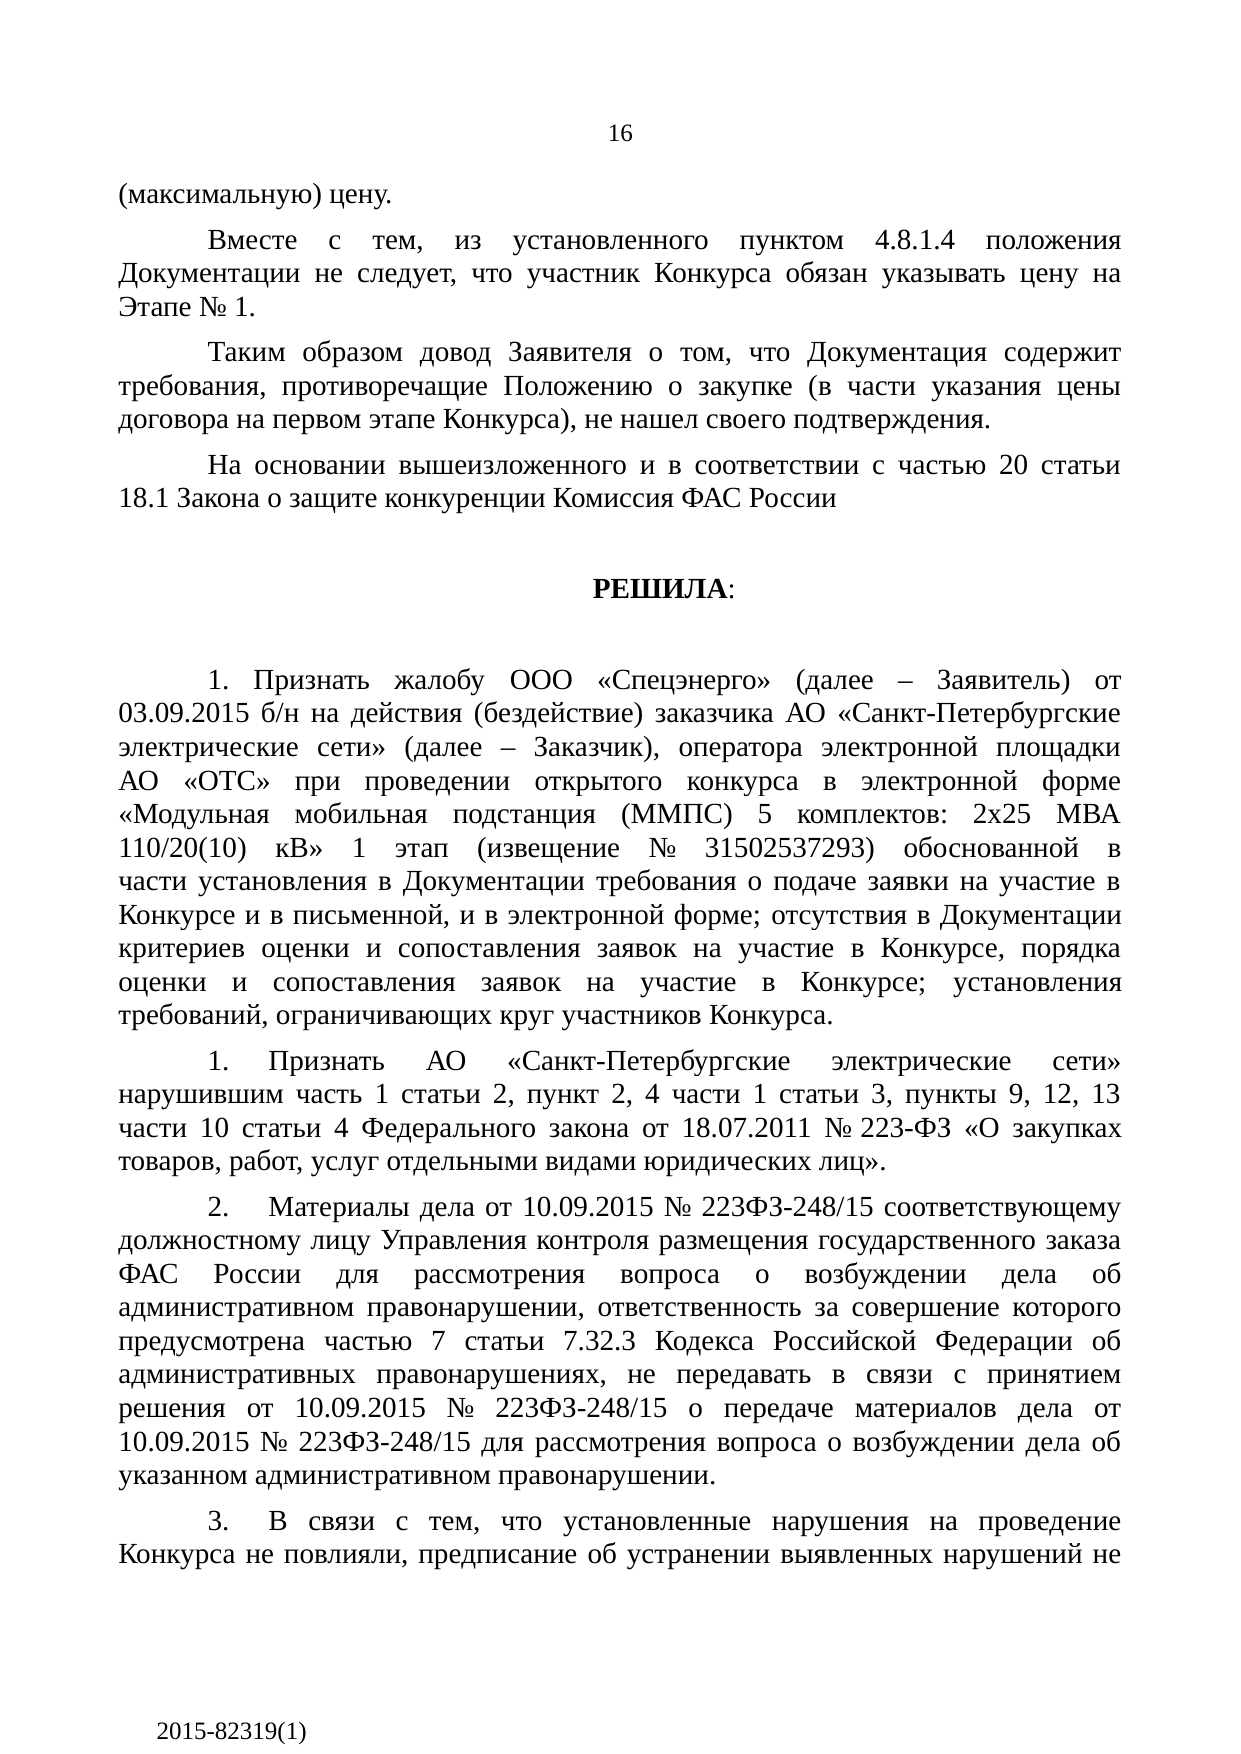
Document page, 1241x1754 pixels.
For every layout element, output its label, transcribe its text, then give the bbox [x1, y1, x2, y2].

list В связи с тем, что установленные нарушения на проведение Конкурса не повлияли, предписание об устранении выявленных нарушений не [118, 1503, 1122, 1570]
text Таким образом довод Заявителя о том, что Документация содержит требования, противоречащие Положению о закупке (в части указания цены договора на первом этапе Конкурса), не нашел своего подтверждения. [118, 334, 1122, 435]
list Признать АО «Санкт-Петербургские электрические сети» нарушившим часть 1 статьи 2, пункт 2, 4 части 1 статьи 3, пункты 9, 12, 13 части 10 статьи 4 Федерального закона от 18.07.2011 № 223-ФЗ «О закупках товаров, работ, услуг отдельными видами юридических лиц». [118, 1043, 1122, 1177]
text 1. Признать жалобу ООО «Спецэнерго» (далее – Заявитель) от 03.09.2015 б/н на действия (бездействие) заказчика АО «Санкт-Петербургские электрические сети» (далее – Заказчик), оператора электронной площадки АО «ОТС» при проведении открытого конкурса в электронной форме «Модульная мобильная подстанция (ММПС) 5 комплектов: 2х25 МВА 110/20(10) кВ» 1 этап (извещение № 31502537293) обоснованной в части установления в Документации требования о подаче заявки на участие в Конкурсе и в письменной, и в электронной форме; отсутствия в Документации критериев оценки и сопоставления заявок на участие в Конкурсе, порядка оценки и сопоставления заявок на участие в Конкурсе; установления требований, ограничивающих круг участников Конкурса. [118, 662, 1122, 1031]
text РЕШИЛА: [118, 571, 1122, 605]
text На основании вышеизложенного и в соответствии с частью 20 статьи 18.1 Закона о защите конкуренции Комиссия ФАС России [118, 447, 1122, 514]
text Вместе с тем, из установленного пунктом 4.8.1.4 положения Документации не следует, что участник Конкурса обязан указывать цену на Этапе № 1. [118, 222, 1122, 322]
text (максимальную) цену. [118, 176, 1122, 210]
list Материалы дела от 10.09.2015 № 223ФЗ-248/15 соответствующему должностному лицу Управления контроля размещения государственного заказа ФАС России для рассмотрения вопроса о возбуждении дела об административном правонарушении, ответственность за совершение которого предусмотрена частью 7 статьи 7.32.3 Кодекса Российской Федерации об административных правонарушениях, не передавать в связи с принятием решения от 10.09.2015 № 223ФЗ-248/15 о передаче материалов дела от 10.09.2015 № 223ФЗ-248/15 для рассмотрения вопроса о возбуждении дела об указанном административном правонарушении. [118, 1189, 1122, 1491]
